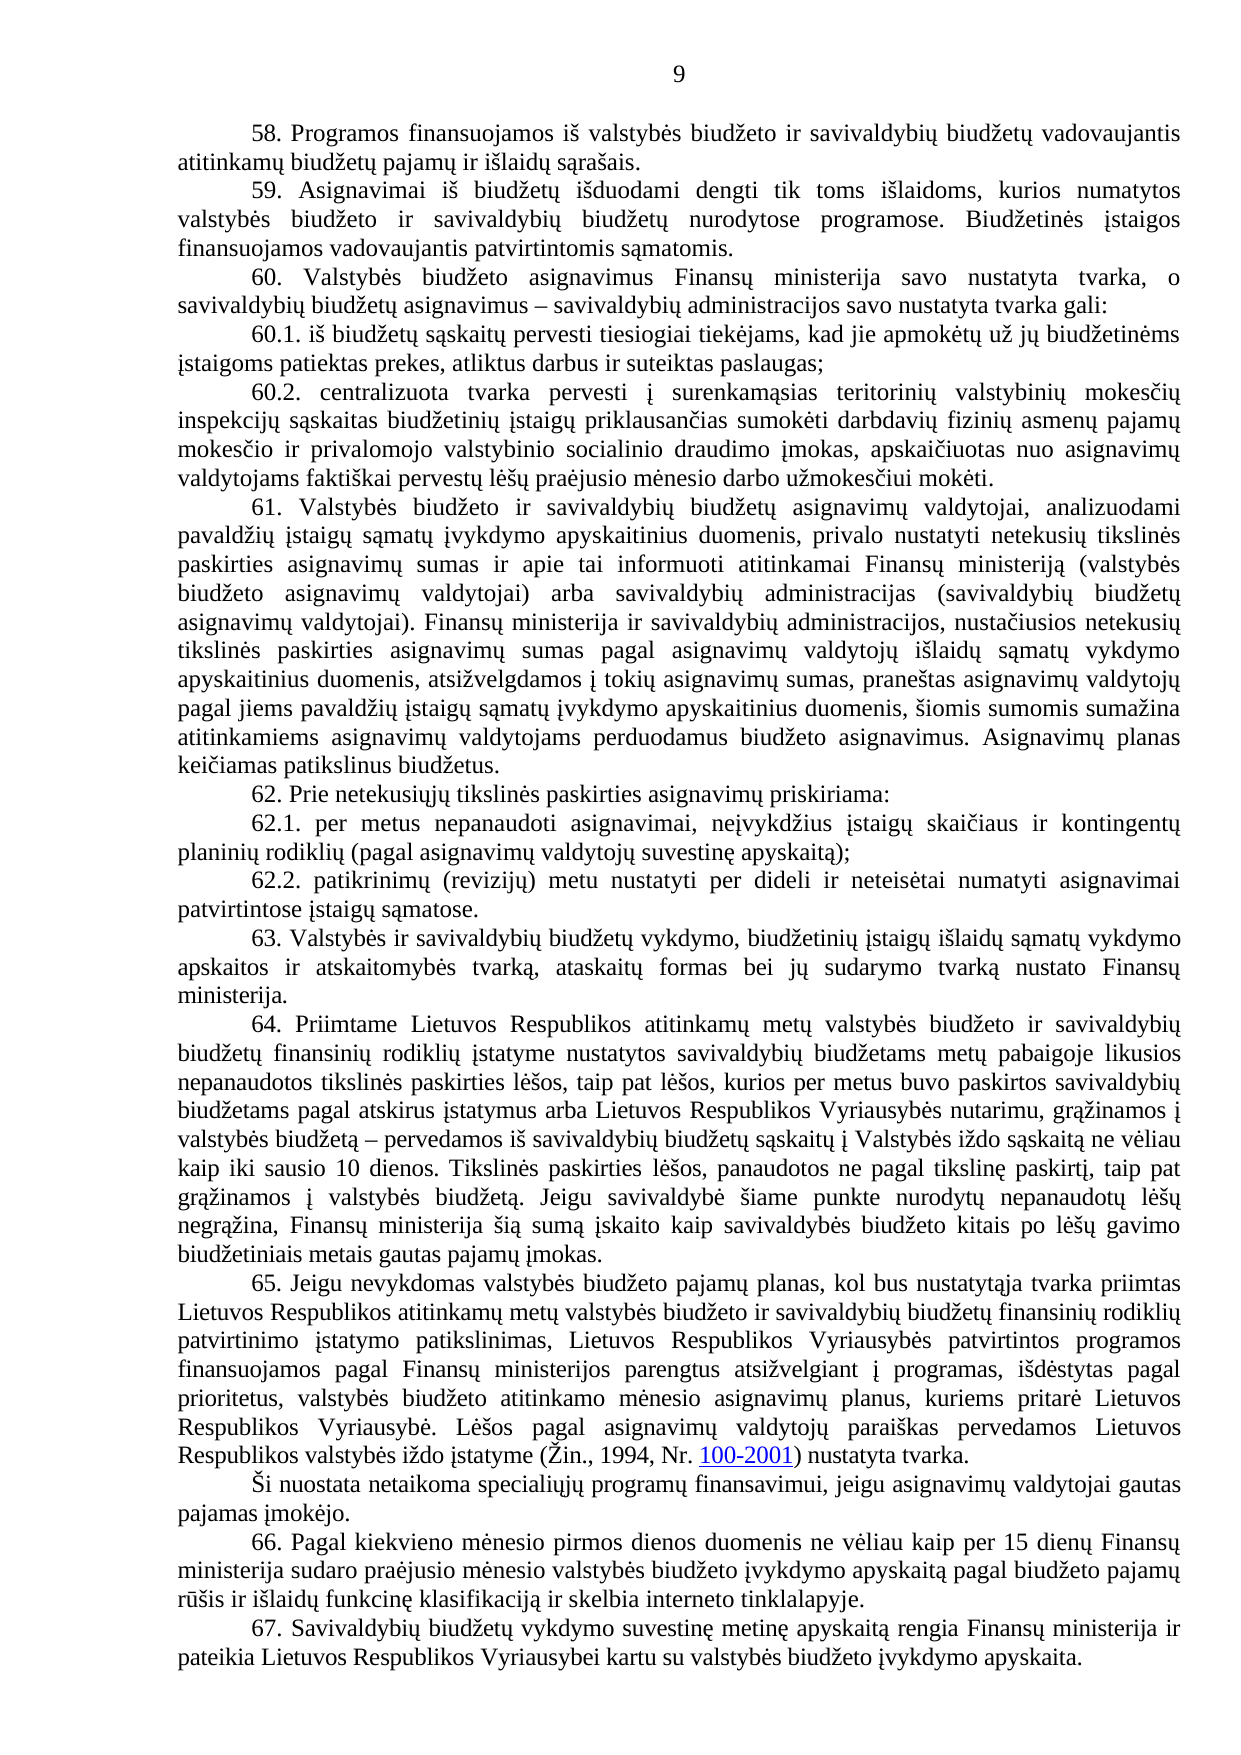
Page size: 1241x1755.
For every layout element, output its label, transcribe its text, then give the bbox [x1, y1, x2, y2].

text 60.1. iš biudžetų sąskaitų pervesti tiesiogiai tiekėjams, kad jie apmokėtų už jų biudžetinėms įstaigoms patiektas prekes, atliktus darbus ir suteiktas paslaugas; [177, 319, 1181, 377]
text 60.2. centralizuota tvarka pervesti į surenkamąsias teritorinių valstybinių mokesčių inspekcijų sąskaitas biudžetinių įstaigų priklausančias sumokėti darbdavių fizinių asmenų pajamų mokesčio ir privalomojo valstybinio socialinio draudimo įmokas, apskaičiuotas nuo asignavimų valdytojams faktiškai pervestų lėšų praėjusio mėnesio darbo užmokesčiui mokėti. [177, 377, 1181, 492]
text 62.1. per metus nepanaudoti asignavimai, neįvykdžius įstaigų skaičiaus ir kontingentų planinių rodiklių (pagal asignavimų valdytojų suvestinę apyskaitą); [177, 808, 1181, 866]
text 62. Prie netekusiųjų tikslinės paskirties asignavimų priskiriama: [177, 779, 1181, 808]
text 61. Valstybės biudžeto ir savivaldybių biudžetų asignavimų valdytojai, analizuodami pavaldžių įstaigų sąmatų įvykdymo apyskaitinius duomenis, privalo nustatyti netekusių tikslinės paskirties asignavimų sumas ir apie tai informuoti atitinkamai Finansų ministeriją (valstybės biudžeto asignavimų valdytojai) arba savivaldybių administracijas (savivaldybių biudžetų asignavimų valdytojai). Finansų ministerija ir savivaldybių administracijos, nustačiusios netekusių tikslinės paskirties asignavimų sumas pagal asignavimų valdytojų išlaidų sąmatų vykdymo apyskaitinius duomenis, atsižvelgdamos į tokių asignavimų sumas, praneštas asignavimų valdytojų pagal jiems pavaldžių įstaigų sąmatų įvykdymo apyskaitinius duomenis, šiomis sumomis sumažina atitinkamiems asignavimų valdytojams perduodamus biudžeto asignavimus. Asignavimų planas keičiamas patikslinus biudžetus. [177, 492, 1181, 779]
text 58. Programos finansuojamos iš valstybės biudžeto ir savivaldybių biudžetų vadovaujantis atitinkamų biudžetų pajamų ir išlaidų sąrašais. [177, 118, 1181, 176]
text 66. Pagal kiekvieno mėnesio pirmos dienos duomenis ne vėliau kaip per 15 dienų Finansų ministerija sudaro praėjusio mėnesio valstybės biudžeto įvykdymo apyskaitą pagal biudžeto pajamų rūšis ir išlaidų funkcinę klasifikaciją ir skelbia interneto tinklalapyje. [177, 1527, 1181, 1613]
text Ši nuostata netaikoma specialiųjų programų finansavimui, jeigu asignavimų valdytojai gautas pajamas įmokėjo. [177, 1469, 1181, 1527]
text 60. Valstybės biudžeto asignavimus Finansų ministerija savo nustatyta tvarka, o savivaldybių biudžetų asignavimus – savivaldybių administracijos savo nustatyta tvarka gali: [177, 262, 1181, 319]
text 59. Asignavimai iš biudžetų išduodami dengti tik toms išlaidoms, kurios numatytos valstybės biudžeto ir savivaldybių biudžetų nurodytose programose. Biudžetinės įstaigos finansuojamos vadovaujantis patvirtintomis sąmatomis. [177, 176, 1181, 262]
text 63. Valstybės ir savivaldybių biudžetų vykdymo, biudžetinių įstaigų išlaidų sąmatų vykdymo apskaitos ir atskaitomybės tvarką, ataskaitų formas bei jų sudarymo tvarką nustato Finansų ministerija. [177, 923, 1181, 1009]
text 65. Jeigu nevykdomas valstybės biudžeto pajamų planas, kol bus nustatytąja tvarka priimtas Lietuvos Respublikos atitinkamų metų valstybės biudžeto ir savivaldybių biudžetų finansinių rodiklių patvirtinimo įstatymo patikslinimas, Lietuvos Respublikos Vyriausybės patvirtintos programos finansuojamos pagal Finansų ministerijos parengtus atsižvelgiant į programas, išdėstytas pagal prioritetus, valstybės biudžeto atitinkamo mėnesio asignavimų planus, kuriems pritarė Lietuvos Respublikos Vyriausybė. Lėšos pagal asignavimų valdytojų paraiškas pervedamos Lietuvos Respublikos valstybės iždo įstatyme (Žin., 1994, Nr. 100-2001) nustatyta tvarka. [177, 1268, 1181, 1469]
text 62.2. patikrinimų (revizijų) metu nustatyti per dideli ir neteisėtai numatyti asignavimai patvirtintose įstaigų sąmatose. [177, 866, 1181, 923]
text 64. Priimtame Lietuvos Respublikos atitinkamų metų valstybės biudžeto ir savivaldybių biudžetų finansinių rodiklių įstatyme nustatytos savivaldybių biudžetams metų pabaigoje likusios nepanaudotos tikslinės paskirties lėšos, taip pat lėšos, kurios per metus buvo paskirtos savivaldybių biudžetams pagal atskirus įstatymus arba Lietuvos Respublikos Vyriausybės nutarimu, grąžinamos į valstybės biudžetą – pervedamos iš savivaldybių biudžetų sąskaitų į Valstybės iždo sąskaitą ne vėliau kaip iki sausio 10 dienos. Tikslinės paskirties lėšos, panaudotos ne pagal tikslinę paskirtį, taip pat grąžinamos į valstybės biudžetą. Jeigu savivaldybė šiame punkte nurodytų nepanaudotų lėšų negrąžina, Finansų ministerija šią sumą įskaito kaip savivaldybės biudžeto kitais po lėšų gavimo biudžetiniais metais gautas pajamų įmokas. [177, 1009, 1181, 1268]
text 67. Savivaldybių biudžetų vykdymo suvestinę metinę apyskaitą rengia Finansų ministerija ir pateikia Lietuvos Respublikos Vyriausybei kartu su valstybės biudžeto įvykdymo apyskaita. [177, 1613, 1181, 1671]
